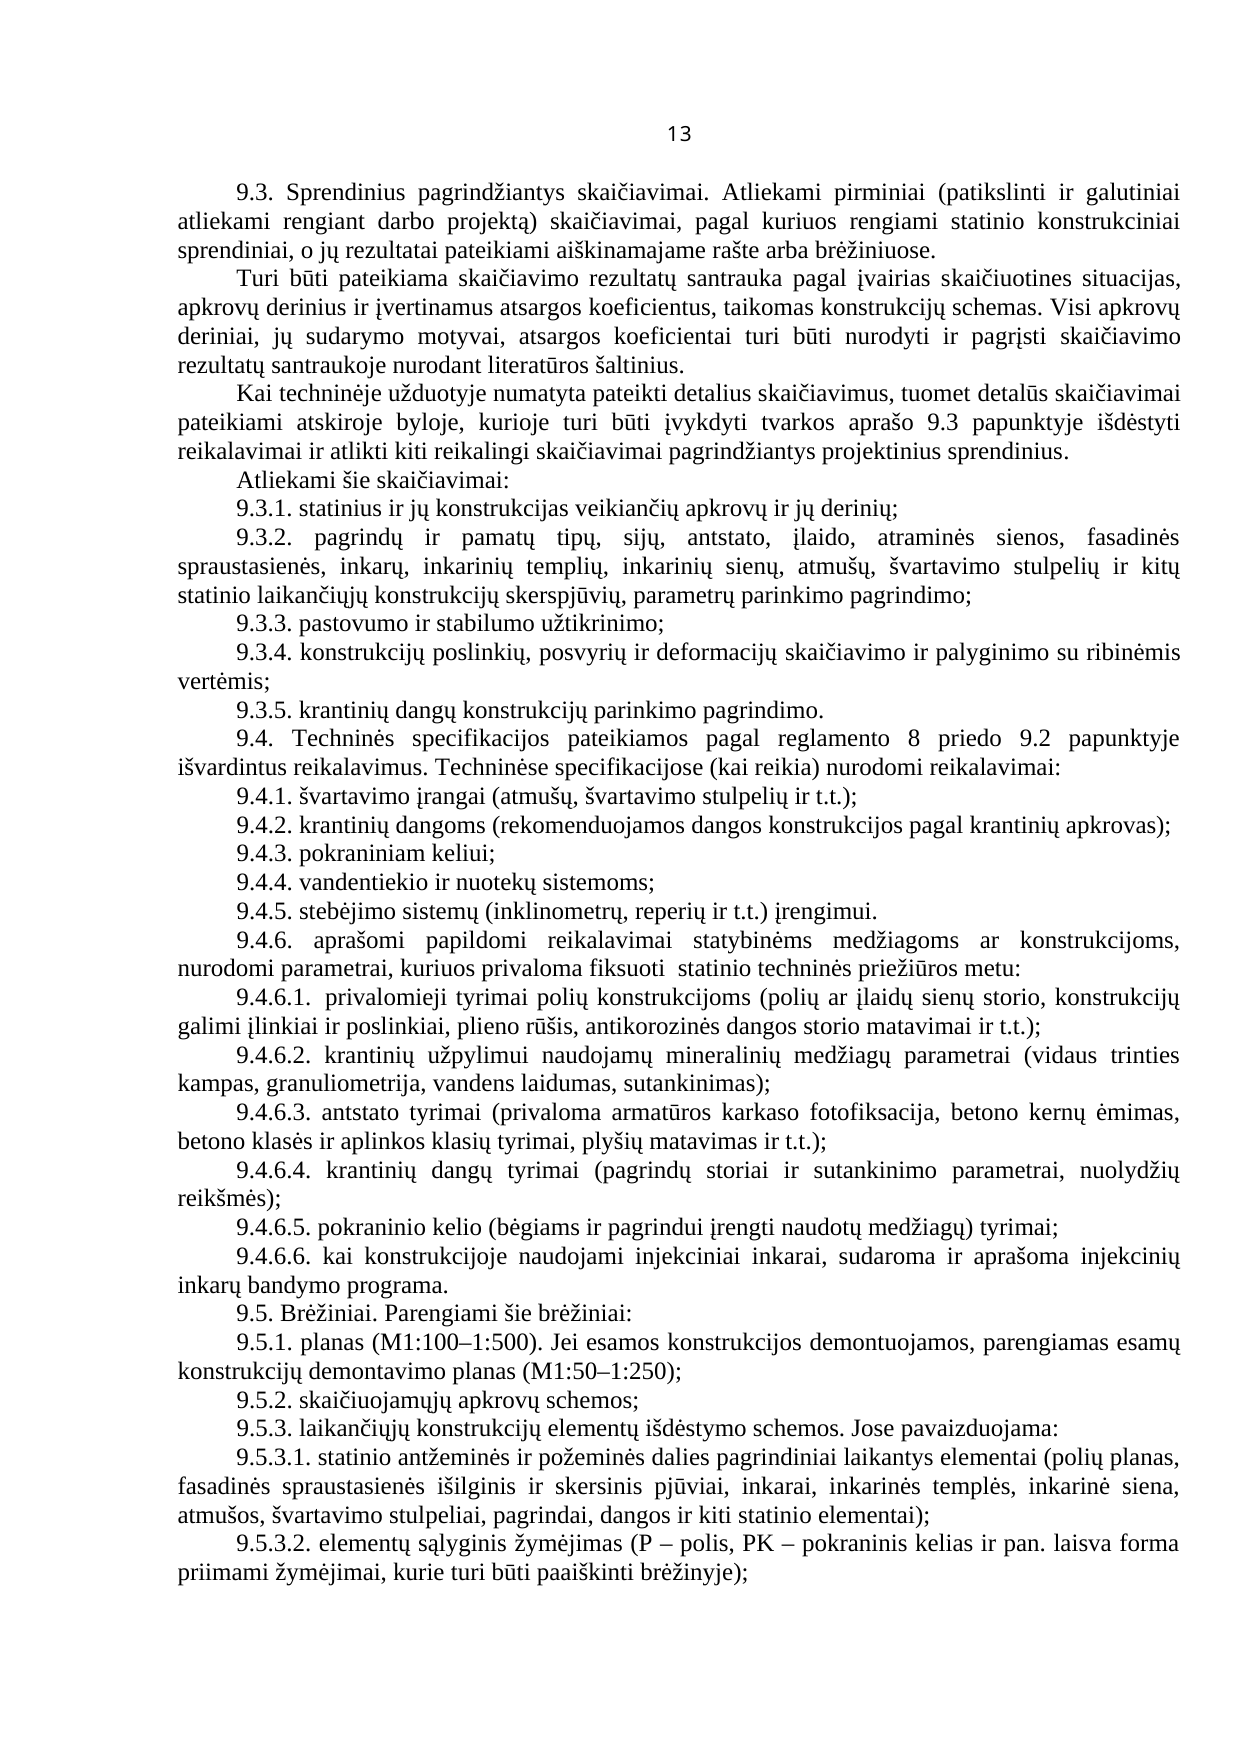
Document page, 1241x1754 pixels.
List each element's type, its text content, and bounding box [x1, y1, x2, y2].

text 9.3.4. konstrukcijų poslinkių, posvyrių ir deformacijų skaičiavimo ir palyginimo su ribinėmis vertėmis; [177, 637, 1181, 695]
text 9.4.5. stebėjimo sistemų (inklinometrų, reperių ir t.t.) įrengimui. [236, 896, 1181, 925]
text Turi būti pateikiama skaičiavimo rezultatų santrauka pagal įvairias skaičiuotines situacijas, apkrovų derinius ir įvertinamus atsargos koeficientus, taikomas konstrukcijų schemas. Visi apkrovų deriniai, jų sudarymo motyvai, atsargos koeficientai turi būti nurodyti ir pagrįsti skaičiavimo rezultatų santraukoje nurodant literatūros šaltinius. [177, 263, 1181, 378]
text 9.3. Sprendinius pagrindžiantys skaičiavimai. Atliekami pirminiai (patikslinti ir galutiniai atliekami rengiant darbo projektą) skaičiavimai, pagal kuriuos rengiami statinio konstrukciniai sprendiniai, o jų rezultatai pateikiami aiškinamajame rašte arba brėžiniuose. [177, 177, 1181, 263]
text 9.4.4. vandentiekio ir nuotekų sistemoms; [236, 867, 1181, 896]
text 9.3.1. statinius ir jų konstrukcijas veikiančių apkrovų ir jų derinių; [177, 493, 1181, 522]
text 9.4.1. švartavimo įrangai (atmušų, švartavimo stulpelių ir t.t.); [236, 781, 1181, 810]
text 9.4.6.1. privalomieji tyrimai polių konstrukcijoms (polių ar įlaidų sienų storio, konstrukcijų galimi įlinkiai ir poslinkiai, plieno rūšis, antikorozinės dangos storio matavimai ir t.t.); [177, 982, 1181, 1040]
text 9.4.6.6. kai konstrukcijoje naudojami injekciniai inkarai, sudaroma ir aprašoma injekcinių inkarų bandymo programa. [177, 1241, 1181, 1298]
text 9.5.1. planas (M1:100–1:500). Jei esamos konstrukcijos demontuojamos, parengiamas esamų konstrukcijų demontavimo planas (M1:50–1:250); [177, 1327, 1181, 1385]
text 9.4.6.2. krantinių užpylimui naudojamų mineralinių medžiagų parametrai (vidaus trinties kampas, granuliometrija, vandens laidumas, sutankinimas); [177, 1040, 1181, 1097]
text 9.3.3. pastovumo ir stabilumo užtikrinimo; [236, 608, 1181, 637]
text Kai techninėje užduotyje numatyta pateikti detalius skaičiavimus, tuomet detalūs skaičiavimai pateikiami atskiroje byloje, kurioje turi būti įvykdyti tvarkos aprašo 9.3 papunktyje išdėstyti reikalavimai ir atlikti kiti reikalingi skaičiavimai pagrindžiantys projektinius sprendinius. [177, 378, 1181, 465]
text Atliekami šie skaičiavimai: [177, 465, 1181, 493]
text 9.5.3. laikančiųjų konstrukcijų elementų išdėstymo schemos. Jose pavaizduojama: [236, 1413, 1181, 1442]
text 9.4.2. krantinių dangoms (rekomenduojamos dangos konstrukcijos pagal krantinių apkrovas); [177, 810, 1181, 838]
text 9.5.2. skaičiuojamųjų apkrovų schemos; [236, 1385, 1181, 1413]
text 9.5.3.1. statinio antžeminės ir požeminės dalies pagrindiniai laikantys elementai (polių planas, fasadinės spraustasienės išilginis ir skersinis pjūviai, inkarai, inkarinės templės, inkarinė siena, atmušos, švartavimo stulpeliai, pagrindai, dangos ir kiti statinio elementai); [177, 1442, 1181, 1528]
text 9.4.3. pokraniniam keliui; [236, 838, 1181, 867]
text 9.4.6. aprašomi papildomi reikalavimai statybinėms medžiagoms ar konstrukcijoms, nurodomi parametrai, kuriuos privaloma fiksuoti statinio techninės priežiūros metu: [177, 925, 1181, 982]
text 9.4.6.5. pokraninio kelio (bėgiams ir pagrindui įrengti naudotų medžiagų) tyrimai; [177, 1212, 1181, 1241]
text 9.5.3.2. elementų sąlyginis žymėjimas (P – polis, PK – pokraninis kelias ir pan. laisva forma priimami žymėjimai, kurie turi būti paaiškinti brėžinyje); [177, 1528, 1181, 1586]
text 9.5. Brėžiniai. Parengiami šie brėžiniai: [236, 1298, 1181, 1327]
text 9.4.6.4. krantinių dangų tyrimai (pagrindų storiai ir sutankinimo parametrai, nuolydžių reikšmės); [177, 1155, 1181, 1212]
text 9.4. Techninės specifikacijos pateikiamos pagal reglamento 8 priedo 9.2 papunktyje išvardintus reikalavimus. Techninėse specifikacijose (kai reikia) nurodomi reikalavimai: [177, 723, 1181, 781]
text 9.3.2. pagrindų ir pamatų tipų, sijų, antstato, įlaido, atraminės sienos, fasadinės spraustasienės, inkarų, inkarinių templių, inkarinių sienų, atmušų, švartavimo stulpelių ir kitų statinio laikančiųjų konstrukcijų skerspjūvių, parametrų parinkimo pagrindimo; [177, 522, 1181, 608]
text 9.4.6.3. antstato tyrimai (privaloma armatūros karkaso fotofiksacija, betono kernų ėmimas, betono klasės ir aplinkos klasių tyrimai, plyšių matavimas ir t.t.); [177, 1097, 1181, 1155]
text 9.3.5. krantinių dangų konstrukcijų parinkimo pagrindimo. [236, 695, 1181, 723]
